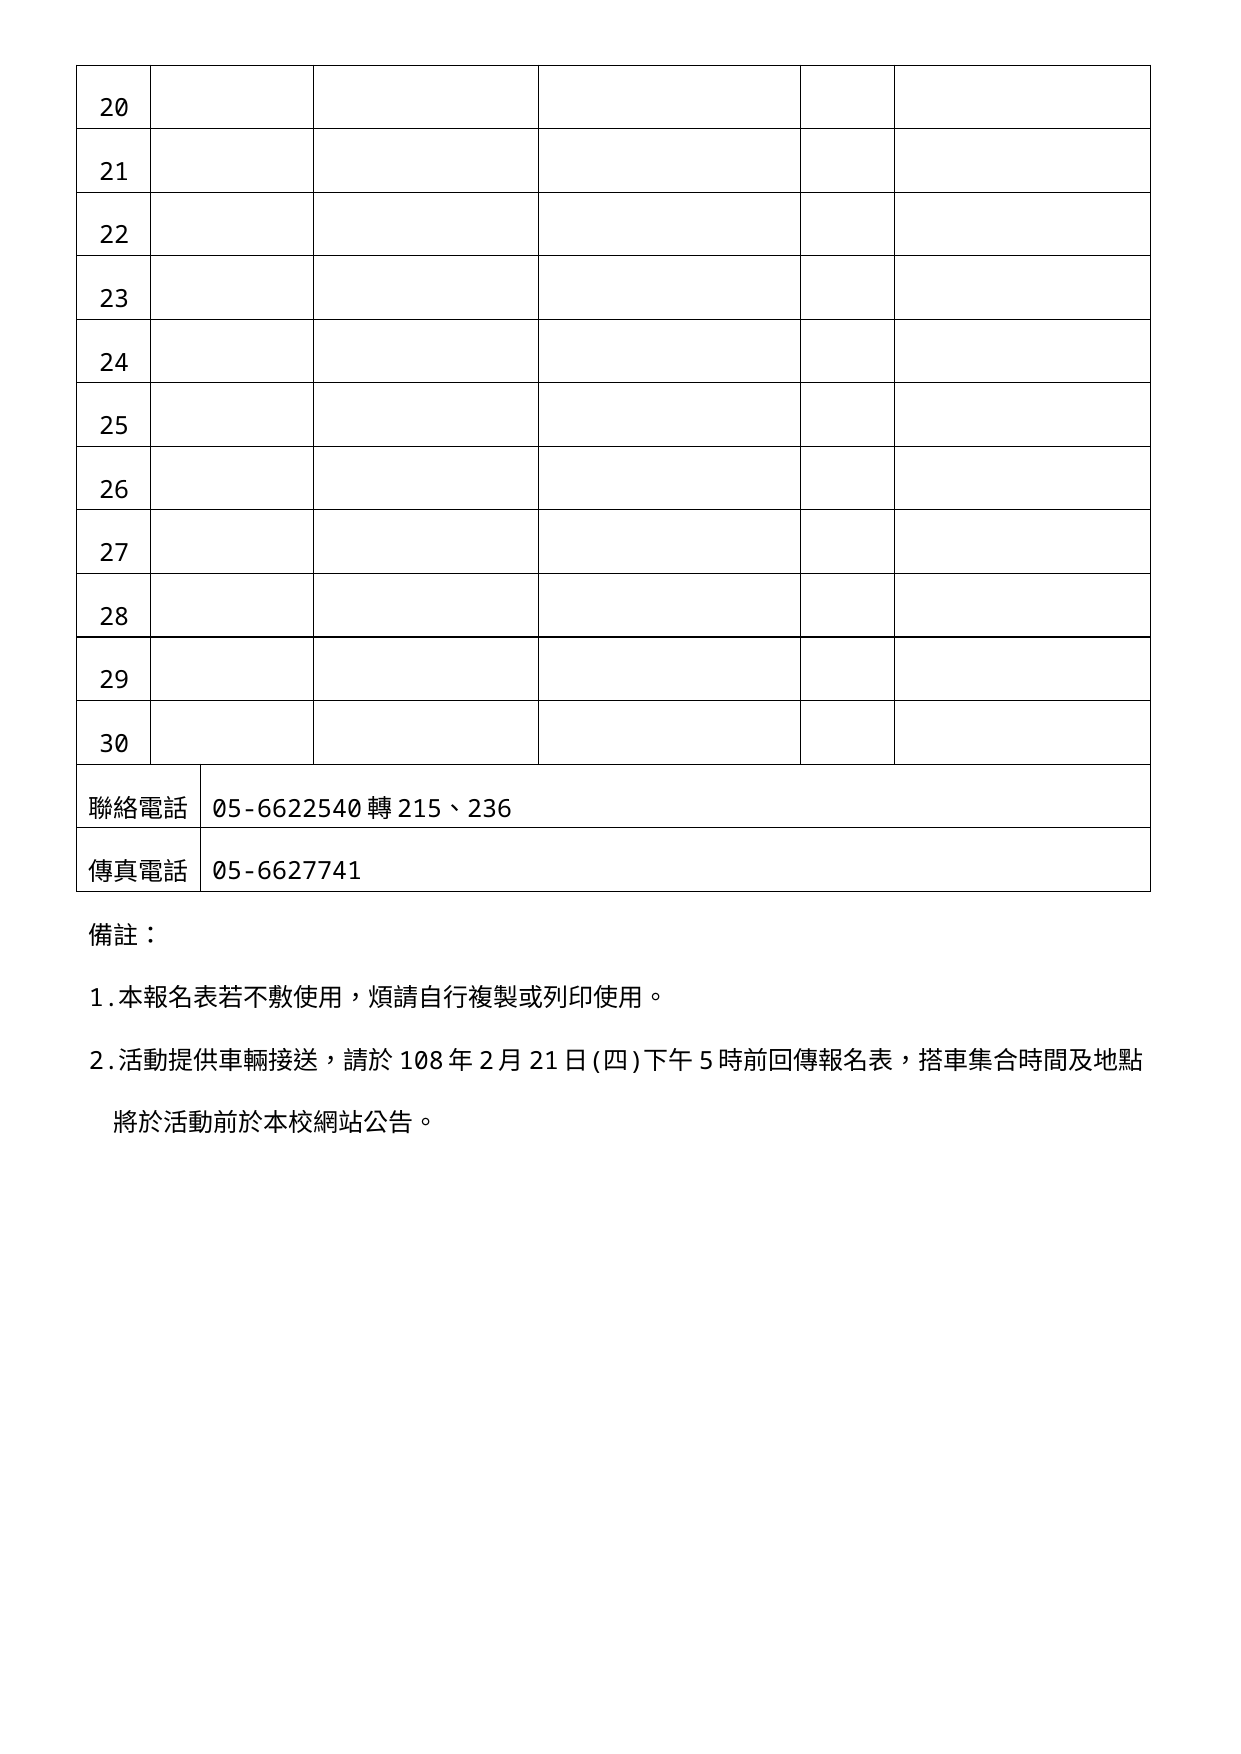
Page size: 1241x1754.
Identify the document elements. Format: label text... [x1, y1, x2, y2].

table_cell [314, 574, 538, 636]
table_cell [314, 701, 538, 763]
table_cell 22 [77, 193, 150, 255]
table_cell [895, 256, 1150, 319]
table_cell [151, 638, 313, 700]
table_cell 30 [77, 701, 150, 763]
table_cell [314, 320, 538, 382]
table_cell 21 [77, 129, 150, 192]
table_cell 傳真電話 [77, 828, 200, 891]
table_cell [539, 447, 800, 509]
table_cell 23 [77, 256, 150, 319]
table_cell [801, 701, 894, 763]
table_cell [539, 320, 800, 382]
table_cell [151, 193, 313, 255]
text 1.本報名表若不敷使用，煩請自行複製或列印使用。 [89, 954, 1152, 1017]
table_cell [314, 383, 538, 446]
table_cell [314, 510, 538, 573]
table_cell [801, 193, 894, 255]
table_cell [895, 193, 1150, 255]
table_cell 05-6622540轉215、236 [201, 765, 1150, 827]
table_cell [539, 701, 800, 763]
table_cell [314, 638, 538, 700]
table_cell [801, 66, 894, 128]
table_cell [895, 574, 1150, 636]
table_cell [895, 447, 1150, 509]
table_cell [539, 193, 800, 255]
table_cell [801, 383, 894, 446]
table_cell [895, 66, 1150, 128]
table_cell [801, 129, 894, 192]
table_cell [314, 129, 538, 192]
text 2.活動提供車輛接送，請於108年2月21日(四)下午5時前回傳報名表，搭車集合時間及地點將於活動前於本校網站公告。 [89, 1017, 1152, 1142]
table_cell [151, 510, 313, 573]
table_cell [539, 638, 800, 700]
table_cell 24 [77, 320, 150, 382]
table_cell [539, 574, 800, 636]
table_cell [151, 574, 313, 636]
table_cell [801, 638, 894, 700]
table_cell 29 [77, 638, 150, 700]
table_cell [539, 383, 800, 446]
table_cell [151, 129, 313, 192]
table_cell [314, 193, 538, 255]
table_cell [801, 320, 894, 382]
table_cell [151, 320, 313, 382]
table_cell [151, 383, 313, 446]
table_cell [314, 66, 538, 128]
table_cell [801, 447, 894, 509]
table_cell [895, 638, 1150, 700]
table_cell [539, 66, 800, 128]
table_cell 26 [77, 447, 150, 509]
table_cell [895, 510, 1150, 573]
table_cell [895, 320, 1150, 382]
table_cell [895, 383, 1150, 446]
table_cell 25 [77, 383, 150, 446]
table_cell [895, 701, 1150, 763]
table_cell [151, 66, 313, 128]
table_cell [801, 510, 894, 573]
table_cell [895, 129, 1150, 192]
table_cell [314, 447, 538, 509]
table_cell [539, 510, 800, 573]
table_cell 聯絡電話 [77, 765, 200, 827]
table_cell [151, 256, 313, 319]
table_cell 05-6627741 [201, 828, 1150, 891]
table_cell [539, 256, 800, 319]
table_cell [151, 701, 313, 763]
table_cell [801, 574, 894, 636]
table_cell 20 [77, 66, 150, 128]
table_cell [539, 129, 800, 192]
table_cell 28 [77, 574, 150, 636]
text 備註： [89, 892, 1152, 954]
table_cell [151, 447, 313, 509]
table_cell 27 [77, 510, 150, 573]
table_cell [801, 256, 894, 319]
table_cell [314, 256, 538, 319]
